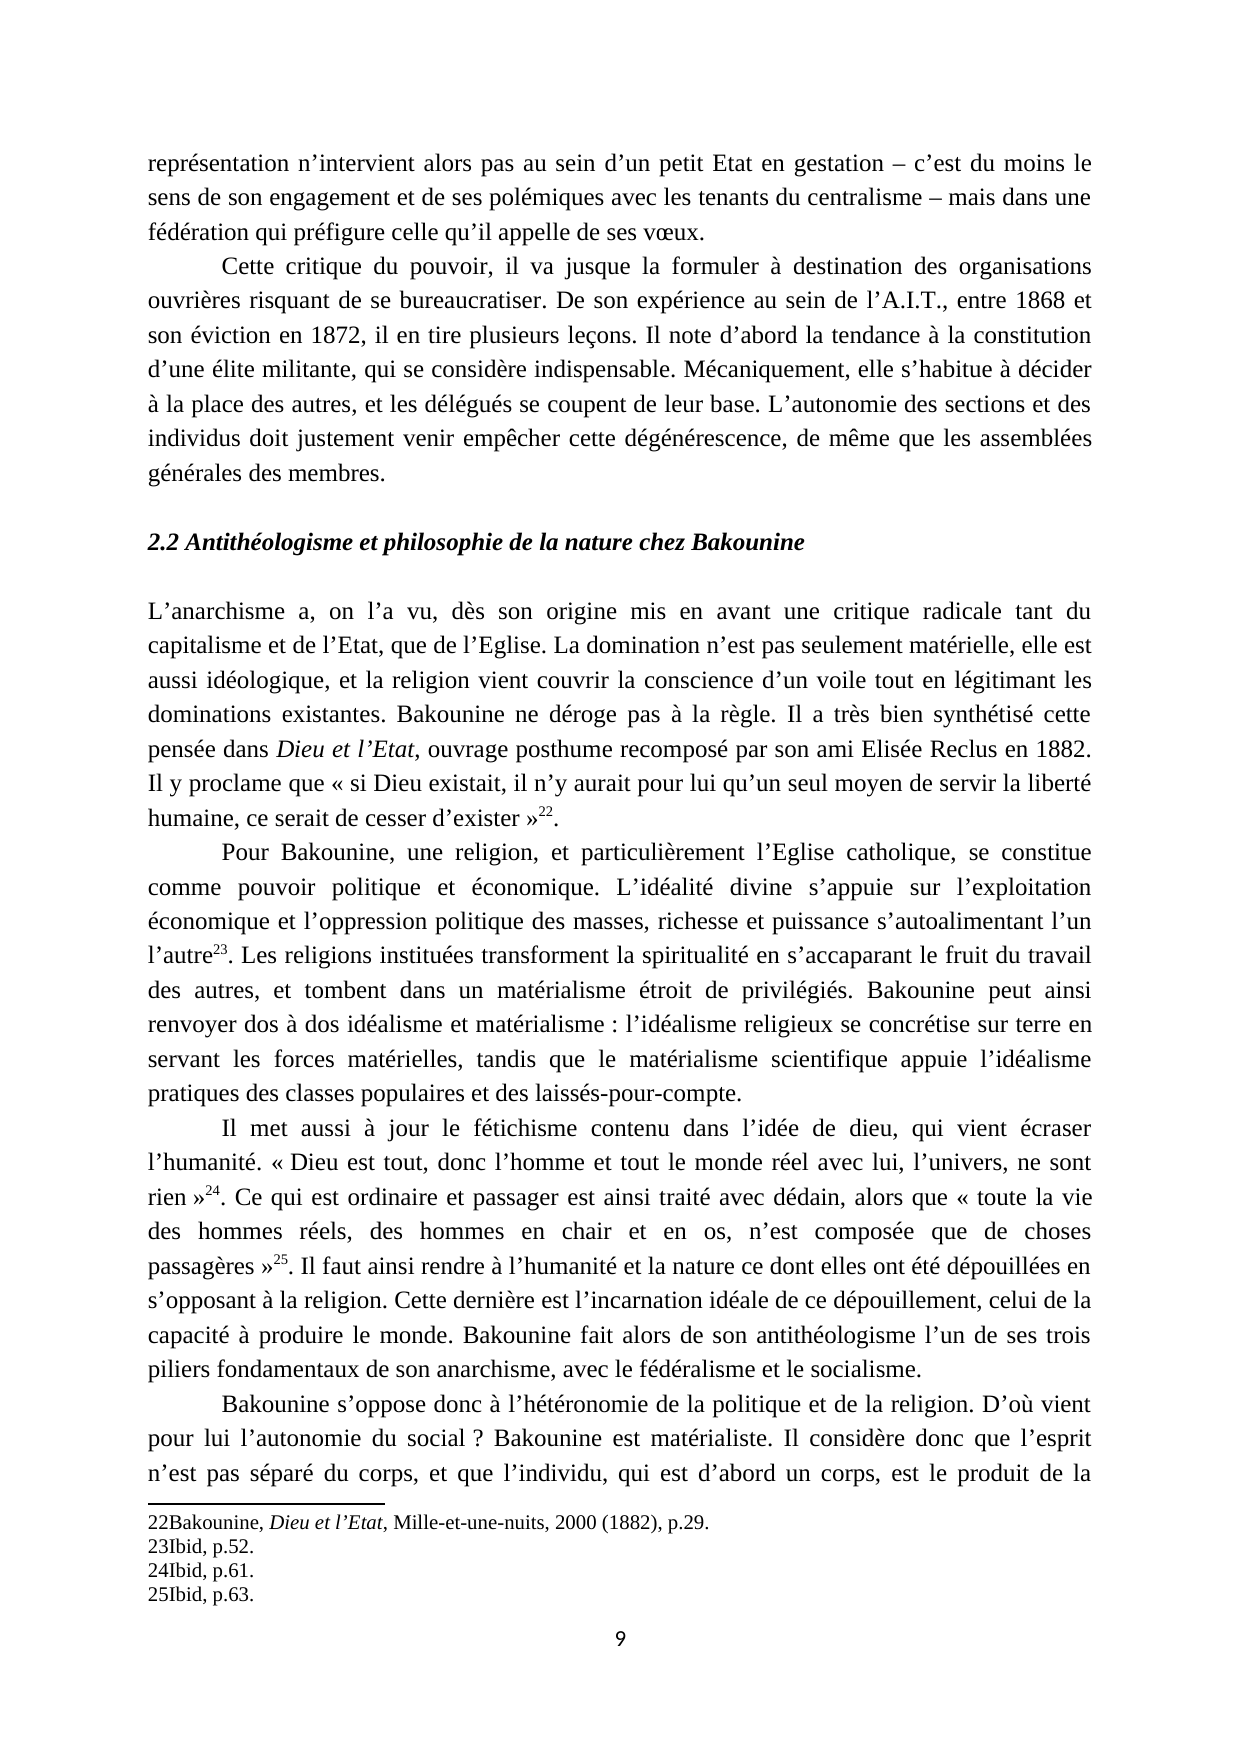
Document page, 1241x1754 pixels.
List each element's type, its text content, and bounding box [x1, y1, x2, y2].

text Ibid, p.52. [148, 1534, 1093, 1558]
text Bakounine, Dieu et l’Etat, Mille-et-une-nuits, 2000 (1882), p.29. [148, 1510, 1093, 1534]
text Pour Bakounine, une religion, et particulièrement l’Eglise catholique, se constitue comme pouvoir politique et économique. L’idéalité divine s’appuie sur l’exploitation économique et l’oppression politique des masses, richesse et puissance s’autoalimentant l’un l’autre. Les religions instituées transforment la spiritualité en s’accaparant le fruit du travail des autres, et tombent dans un matérialisme étroit de privilégiés. Bakounine peut ainsi renvoyer dos à dos idéalisme et matérialisme : l’idéalisme religieux se concrétise sur terre en servant les forces matérielles, tandis que le matérialisme scientifique appuie l’idéalisme pratiques des classes populaires et des laissés-pour-compte. [148, 837, 1093, 1107]
text 2.2 Antithéologisme et philosophie de la nature chez Bakounine [148, 527, 1093, 556]
text représentation n’intervient alors pas au sein d’un petit Etat en gestation – c’est du moins le sens de son engagement et de ses polémiques avec les tenants du centralisme – mais dans une fédération qui préfigure celle qu’il appelle de ses vœux. [148, 148, 1093, 245]
text Bakounine s’oppose donc à l’hétéronomie de la politique et de la religion. D’où vient pour lui l’autonomie du social ? Bakounine est matérialiste. Il considère donc que l’esprit n’est pas séparé du corps, et que l’individu, qui est d’abord un corps, est le produit de la [148, 1389, 1093, 1487]
text Cette critique du pouvoir, il va jusque la formuler à destination des organisations ouvrières risquant de se bureaucratiser. De son expérience au sein de l’A.I.T., entre 1868 et son éviction en 1872, il en tire plusieurs leçons. Il note d’abord la tendance à la constitution d’une élite militante, qui se considère indispensable. Mécaniquement, elle s’habitue à décider à la place des autres, et les délégués se coupent de leur base. L’autonomie des sections et des individus doit justement venir empêcher cette dégénérescence, de même que les assemblées générales des membres. [148, 251, 1093, 487]
text Il met aussi à jour le fétichisme contenu dans l’idée de dieu, qui vient écraser l’humanité. « Dieu est tout, donc l’homme et tout le monde réel avec lui, l’univers, ne sont rien ». Ce qui est ordinaire et passager est ainsi traité avec dédain, alors que « toute la vie des hommes réels, des hommes en chair et en os, n’est composée que de choses passagères ». Il faut ainsi rendre à l’humanité et la nature ce dont elles ont été dépouillées en s’opposant à la religion. Cette dernière est l’incarnation idéale de ce dépouillement, celui de la capacité à produire le monde. Bakounine fait alors de son antithéologisme l’un de ses trois piliers fondamentaux de son anarchisme, avec le fédéralisme et le socialisme. [148, 1113, 1093, 1383]
text Ibid, p.63. [148, 1582, 1093, 1606]
text L’anarchisme a, on l’a vu, dès son origine mis en avant une critique radicale tant du capitalisme et de l’Etat, que de l’Eglise. La domination n’est pas seulement matérielle, elle est aussi idéologique, et la religion vient couvrir la conscience d’un voile tout en légitimant les dominations existantes. Bakounine ne déroge pas à la règle. Il a très bien synthétisé cette pensée dans Dieu et l’Etat, ouvrage posthume recomposé par son ami Elisée Reclus en 1882. Il y proclame que « si Dieu existait, il n’y aurait pour lui qu’un seul moyen de servir la liberté humaine, ce serait de cesser d’exister ». [148, 596, 1093, 831]
text Ibid, p.61. [148, 1558, 1093, 1582]
